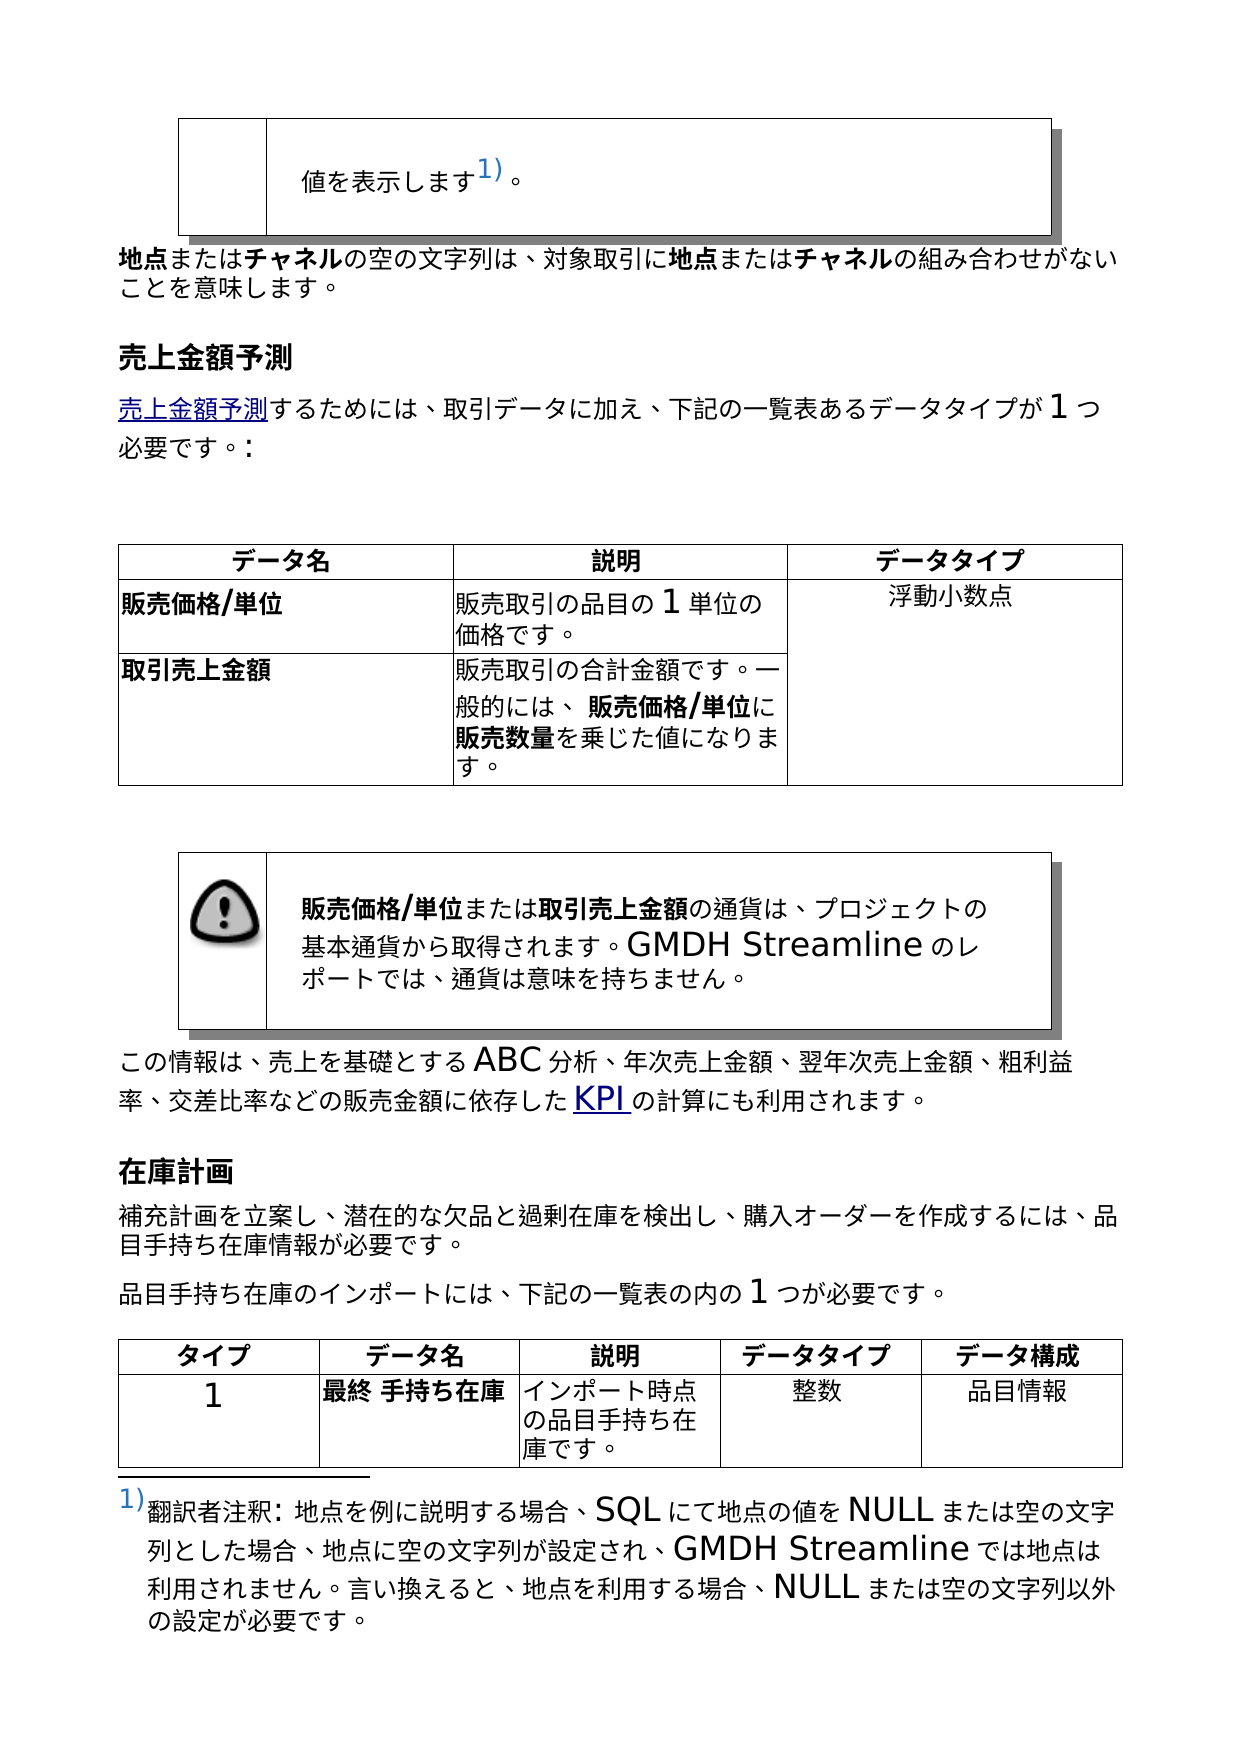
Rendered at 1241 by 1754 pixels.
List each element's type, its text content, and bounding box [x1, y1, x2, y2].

table_header 販売価格/単位または取引売上金額の通貨は、プロジェクトの 基本通貨から取得されます。GMDH Streamlineのレポートでは、通貨は意味を持ちません。 [267, 853, 1051, 1029]
text 地点またはチャネルの空の文字列は、対象取引に地点またはチャネルの組み合わせがないことを意味します。 [118, 245, 1122, 304]
table_header タイプ [119, 1340, 319, 1374]
table_cell 整数 [721, 1375, 921, 1467]
table_cell 販売取引の品目の1単位の価格です。 [454, 580, 787, 653]
table_cell 販売取引の合計金額です。一般的には、 販売価格/単位に販売数量を乗じた値になります。 [454, 654, 787, 785]
table_header インポートデータを説明している(上記のような)一覧表の未設定時セクションは、設定時データとのずれを許容することを意味します。設定時セクションは、GMDH Streamlineにデータとのずれを認識させるために、SQL クエリが渡すべきデータの値(またはマーク)を表示します。デフォルト列は、GMDH Streamlineがずれを埋めるために代用する値を表示します。 [267, 119, 1051, 234]
table_cell 品目情報 [922, 1375, 1122, 1467]
table_cell インポート時点の品目手持ち在庫です。 [520, 1375, 720, 1467]
table_header データタイプ [721, 1340, 921, 1374]
table_header データ名 [320, 1340, 519, 1374]
table_header 説明 [454, 545, 787, 579]
table_cell 浮動小数点 [788, 580, 1122, 785]
subtitle 売上金額予測 [118, 341, 1122, 375]
text この情報は、売上を基礎とするABC分析、年次売上金額、翌年次売上金額、粗利益率、交差比率などの販売金額に依存したKPIの計算にも利用されます。 [118, 1040, 1122, 1118]
picture [190, 875, 266, 951]
table_cell 1 [119, 1375, 319, 1467]
table_cell 販売価格/単位 [119, 580, 453, 653]
table_cell 最終 手持ち在庫 [320, 1375, 519, 1467]
text 補充計画を立案し、潜在的な欠品と過剰在庫を検出し、購入オーダーを作成するには、品目手持ち在庫情報が必要です。 [118, 1202, 1122, 1260]
table_header [179, 119, 266, 234]
text 品目手持ち在庫のインポートには、下記の一覧表の内の1つが必要です。 [118, 1273, 1122, 1311]
table_cell 取引売上金額 [119, 654, 453, 785]
subtitle 在庫計画 [118, 1155, 1122, 1189]
table_header データタイプ [788, 545, 1122, 579]
table_header データ名 [119, 545, 453, 579]
table_header 説明 [520, 1340, 720, 1374]
table_header [179, 853, 266, 1029]
text 売上金額予測するためには、取引データに加え、下記の一覧表あるデータタイプが1つ必要です。: [118, 388, 1122, 465]
table_header データ構成 [922, 1340, 1122, 1374]
